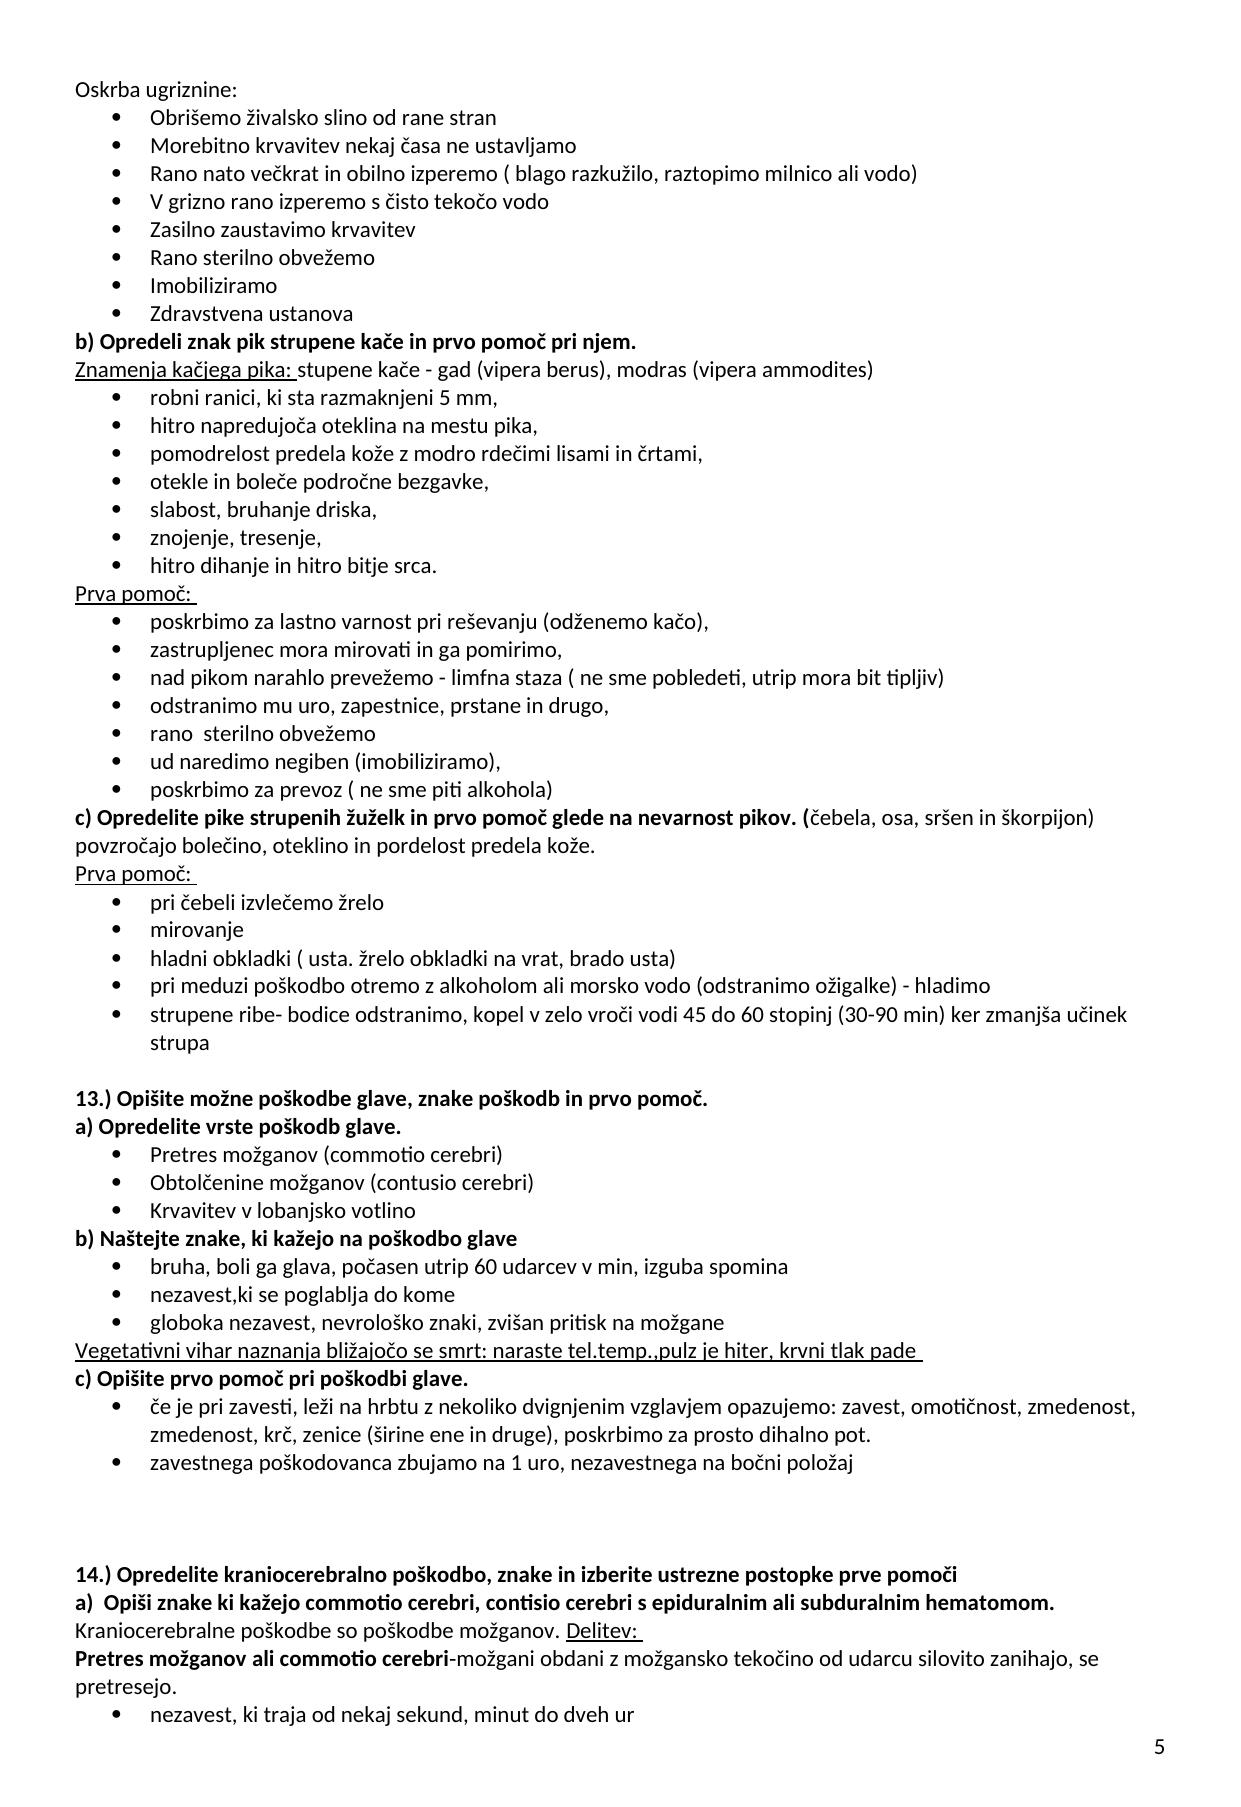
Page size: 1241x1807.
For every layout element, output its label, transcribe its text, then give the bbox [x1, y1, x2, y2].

list pomodrelost predela kože z modro rdečimi lisami in črtami, [112, 439, 1165, 467]
list pri meduzi poškodbo otremo z alkoholom ali morsko vodo (odstranimo ožigalke) - hladimo [112, 972, 1165, 1000]
text 13.) Opišite možne poškodbe glave, znake poškodb in prvo pomoč. [75, 1084, 1165, 1112]
text Oskrba ugriznine: [75, 75, 1165, 103]
text Kraniocerebralne poškodbe so poškodbe možganov. Delitev: [75, 1616, 1165, 1644]
list Obtolčenine možganov (contusio cerebri) [112, 1168, 1165, 1196]
list odstranimo mu uro, zapestnice, prstane in drugo, [112, 691, 1165, 719]
list Zdravstvena ustanova [112, 299, 1165, 327]
text b) Naštejte znake, ki kažejo na poškodbo glave [75, 1224, 1165, 1252]
list nad pikom narahlo prevežemo - limfna staza ( ne sme pobledeti, utrip mora bit tipljiv) [112, 663, 1165, 691]
list bruha, boli ga glava, počasen utrip 60 udarcev v min, izguba spomina [112, 1252, 1165, 1280]
list slabost, bruhanje driska, [112, 495, 1165, 523]
list poskrbimo za lastno varnost pri reševanju (odženemo kačo), [112, 607, 1165, 635]
list hitro napredujoča oteklina na mestu pika, [112, 411, 1165, 439]
list rano sterilno obvežemo [112, 719, 1165, 747]
list nezavest, ki traja od nekaj sekund, minut do dveh ur [112, 1700, 1165, 1728]
list strupene ribe- bodice odstranimo, kopel v zelo vroči vodi 45 do 60 stopinj (30-90 min) ker zmanjša učinek strupa [112, 1000, 1165, 1056]
list mirovanje [112, 916, 1165, 944]
list zastrupljenec mora mirovati in ga pomirimo, [112, 635, 1165, 663]
list Rano sterilno obvežemo [112, 243, 1165, 271]
list Krvavitev v lobanjsko votlino [112, 1196, 1165, 1224]
text 14.) Opredelite kraniocerebralno poškodbo, znake in izberite ustrezne postopke prve pomoči [75, 1560, 1165, 1588]
text c) Opredelite pike strupenih žuželk in prvo pomoč glede na nevarnost pikov. (čebela, osa, sršen in škorpijon) povzročajo bolečino, oteklino in pordelost predela kože. [75, 803, 1165, 859]
list robni ranici, ki sta razmaknjeni 5 mm, [112, 383, 1165, 411]
list otekle in boleče področne bezgavke, [112, 467, 1165, 495]
list hitro dihanje in hitro bitje srca. [112, 551, 1165, 579]
list Obrišemo živalsko slino od rane stran [112, 103, 1165, 131]
list znojenje, tresenje, [112, 523, 1165, 551]
list globoka nezavest, nevrološko znaki, zvišan pritisk na možgane [112, 1308, 1165, 1336]
list zavestnega poškodovanca zbujamo na 1 uro, nezavestnega na bočni položaj [112, 1448, 1165, 1476]
text b) Opredeli znak pik strupene kače in prvo pomoč pri njem. [75, 327, 1165, 355]
text c) Opišite prvo pomoč pri poškodbi glave. [75, 1364, 1165, 1392]
list nezavest,ki se poglablja do kome [112, 1280, 1165, 1308]
text Znamenja kačjega pika: stupene kače - gad (vipera berus), modras (vipera ammodites) [75, 355, 1165, 383]
list ud naredimo negiben (imobiliziramo), [112, 747, 1165, 776]
list pri čebeli izvlečemo žrelo [112, 888, 1165, 916]
list Rano nato večkrat in obilno izperemo ( blago razkužilo, raztopimo milnico ali vodo) [112, 159, 1165, 187]
list hladni obkladki ( usta. žrelo obkladki na vrat, brado usta) [112, 944, 1165, 972]
text Pretres možganov ali commotio cerebri‐možgani obdani z možgansko tekočino od udarcu silovito zanihajo, se pretresejo. [75, 1644, 1165, 1700]
text a) Opiši znake ki kažejo commotio cerebri, contisio cerebri s epiduralnim ali subduralnim hematomom. [75, 1588, 1165, 1616]
text Prva pomoč: [75, 579, 1165, 607]
text Prva pomoč: [75, 859, 1165, 888]
list Imobiliziramo [112, 271, 1165, 299]
list če je pri zavesti, leži na hrbtu z nekoliko dvignjenim vzglavjem opazujemo: zavest, omotičnost, zmedenost, zmedenost, krč, zenice (širine ene in druge), poskrbimo za prosto dihalno pot. [112, 1392, 1165, 1448]
list Zasilno zaustavimo krvavitev [112, 215, 1165, 243]
text Vegetativni vihar naznanja bližajočo se smrt: naraste tel.temp.,pulz je hiter, krvni tlak pade [75, 1336, 1165, 1364]
list V grizno rano izperemo s čisto tekočo vodo [112, 187, 1165, 215]
list Morebitno krvavitev nekaj časa ne ustavljamo [112, 131, 1165, 159]
list poskrbimo za prevoz ( ne sme piti alkohola) [112, 776, 1165, 803]
text a) Opredelite vrste poškodb glave. [75, 1112, 1165, 1140]
list Pretres možganov (commotio cerebri) [112, 1140, 1165, 1168]
